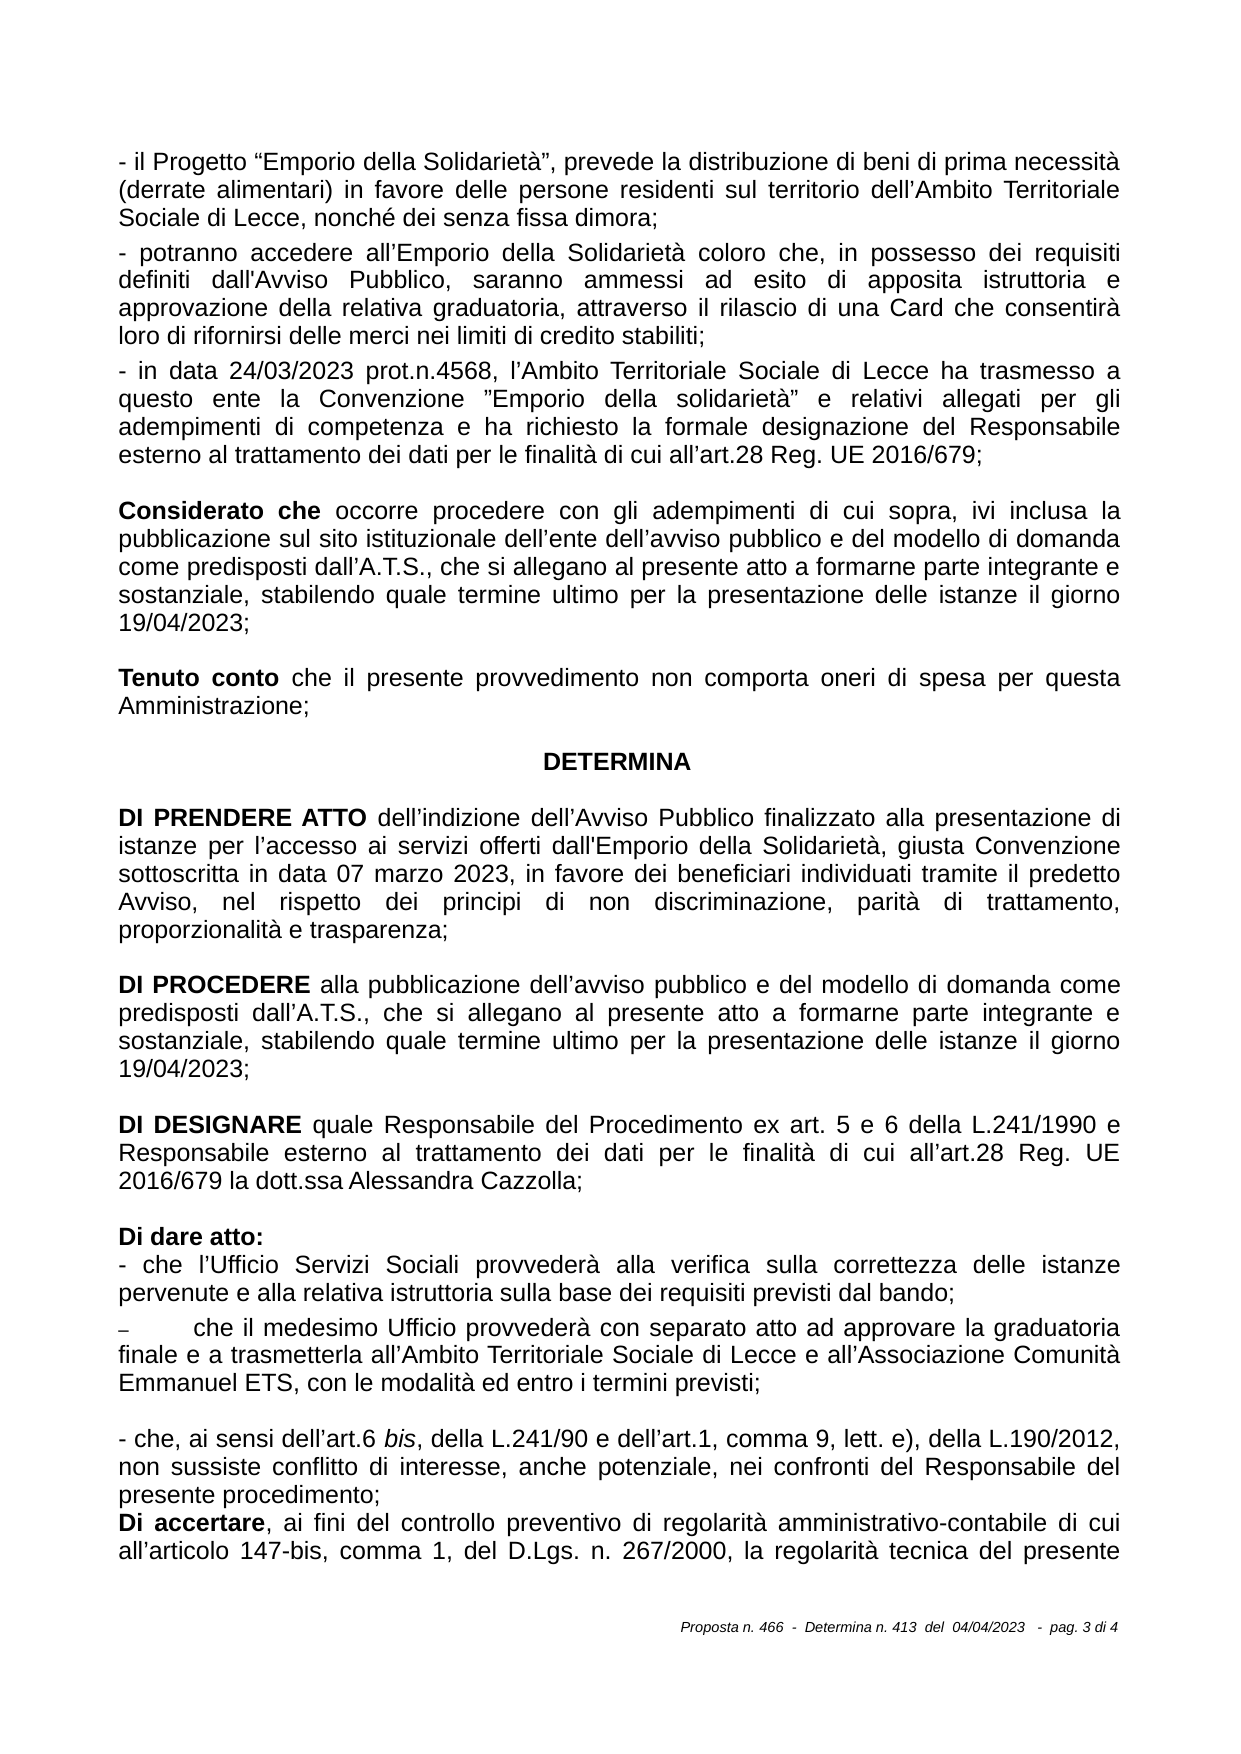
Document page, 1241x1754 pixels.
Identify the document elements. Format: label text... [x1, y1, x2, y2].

text - in data 24/03/2023 prot.n.4568, l’Ambito Territoriale Sociale di Lecce ha trasmesso a questo ente la Convenzione ”Emporio della solidarietà” e relativi allegati per gli adempimenti di competenza e ha richiesto la formale designazione del Responsabile esterno al trattamento dei dati per le finalità di cui all’art.28 Reg. UE 2016/679; [118, 357, 1122, 469]
text - che l’Ufficio Servizi Sociali provvederà alla verifica sulla correttezza delle istanze pervenute e alla relativa istruttoria sulla base dei requisiti previsti dal bando; [118, 1251, 1122, 1306]
text - potranno accedere all’Emporio della Solidarietà coloro che, in possesso dei requisiti definiti dall'Avviso Pubblico, saranno ammessi ad esito di apposita istruttoria e approvazione della relativa graduatoria, attraverso il rilascio di una Card che consentirà loro di rifornirsi delle merci nei limiti di credito stabiliti; [118, 238, 1122, 350]
text - che, ai sensi dell’art.6 bis, della L.241/90 e dell’art.1, comma 9, lett. e), della L.190/2012, non sussiste conflitto di interesse, anche potenziale, nei confronti del Responsabile del presente procedimento; [118, 1425, 1122, 1509]
text DETERMINA [118, 748, 1122, 776]
text DI PRENDERE ATTO dell’indizione dell’Avviso Pubblico finalizzato alla presentazione di istanze per l’accesso ai servizi offerti dall'Emporio della Solidarietà, giusta Convenzione sottoscritta in data 07 marzo 2023, in favore dei beneficiari individuati tramite il predetto Avviso, nel rispetto dei principi di non discriminazione, parità di trattamento, proporzionalità e trasparenza; [118, 804, 1122, 943]
text DI PROCEDERE alla pubblicazione dell’avviso pubblico e del modello di domanda come predisposti dall’A.T.S., che si allegano al presente atto a formarne parte integrante e sostanziale, stabilendo quale termine ultimo per la presentazione delle istanze il giorno 19/04/2023; [118, 971, 1122, 1083]
text Considerato che occorre procedere con gli adempimenti di cui sopra, ivi inclusa la pubblicazione sul sito istituzionale dell’ente dell’avviso pubblico e del modello di domanda come predisposti dall’A.T.S., che si allegano al presente atto a formarne parte integrante e sostanziale, stabilendo quale termine ultimo per la presentazione delle istanze il giorno 19/04/2023; [118, 497, 1122, 636]
text Di accertare, ai fini del controllo preventivo di regolarità amministrativo-contabile di cui all’articolo 147-bis, comma 1, del D.Lgs. n. 267/2000, la regolarità tecnica del presente [118, 1509, 1122, 1565]
text Di dare atto: [118, 1223, 1122, 1251]
text - il Progetto “Emporio della Solidarietà”, prevede la distribuzione di beni di prima necessità (derrate alimentari) in favore delle persone residenti sul territorio dell’Ambito Territoriale Sociale di Lecce, nonché dei senza fissa dimora; [118, 148, 1122, 231]
text Tenuto conto che il presente provvedimento non comporta oneri di spesa per questa Amministrazione; [118, 664, 1122, 720]
text DI DESIGNARE quale Responsabile del Procedimento ex art. 5 e 6 della L.241/1990 e Responsabile esterno al trattamento dei dati per le finalità di cui all’art.28 Reg. UE 2016/679 la dott.ssa Alessandra Cazzolla; [118, 1111, 1122, 1195]
list che il medesimo Ufficio provvederà con separato atto ad approvare la graduatoria finale e a trasmetterla all’Ambito Territoriale Sociale di Lecce e all’Associazione Comunità Emmanuel ETS, con le modalità ed entro i termini previsti; [118, 1313, 1122, 1397]
